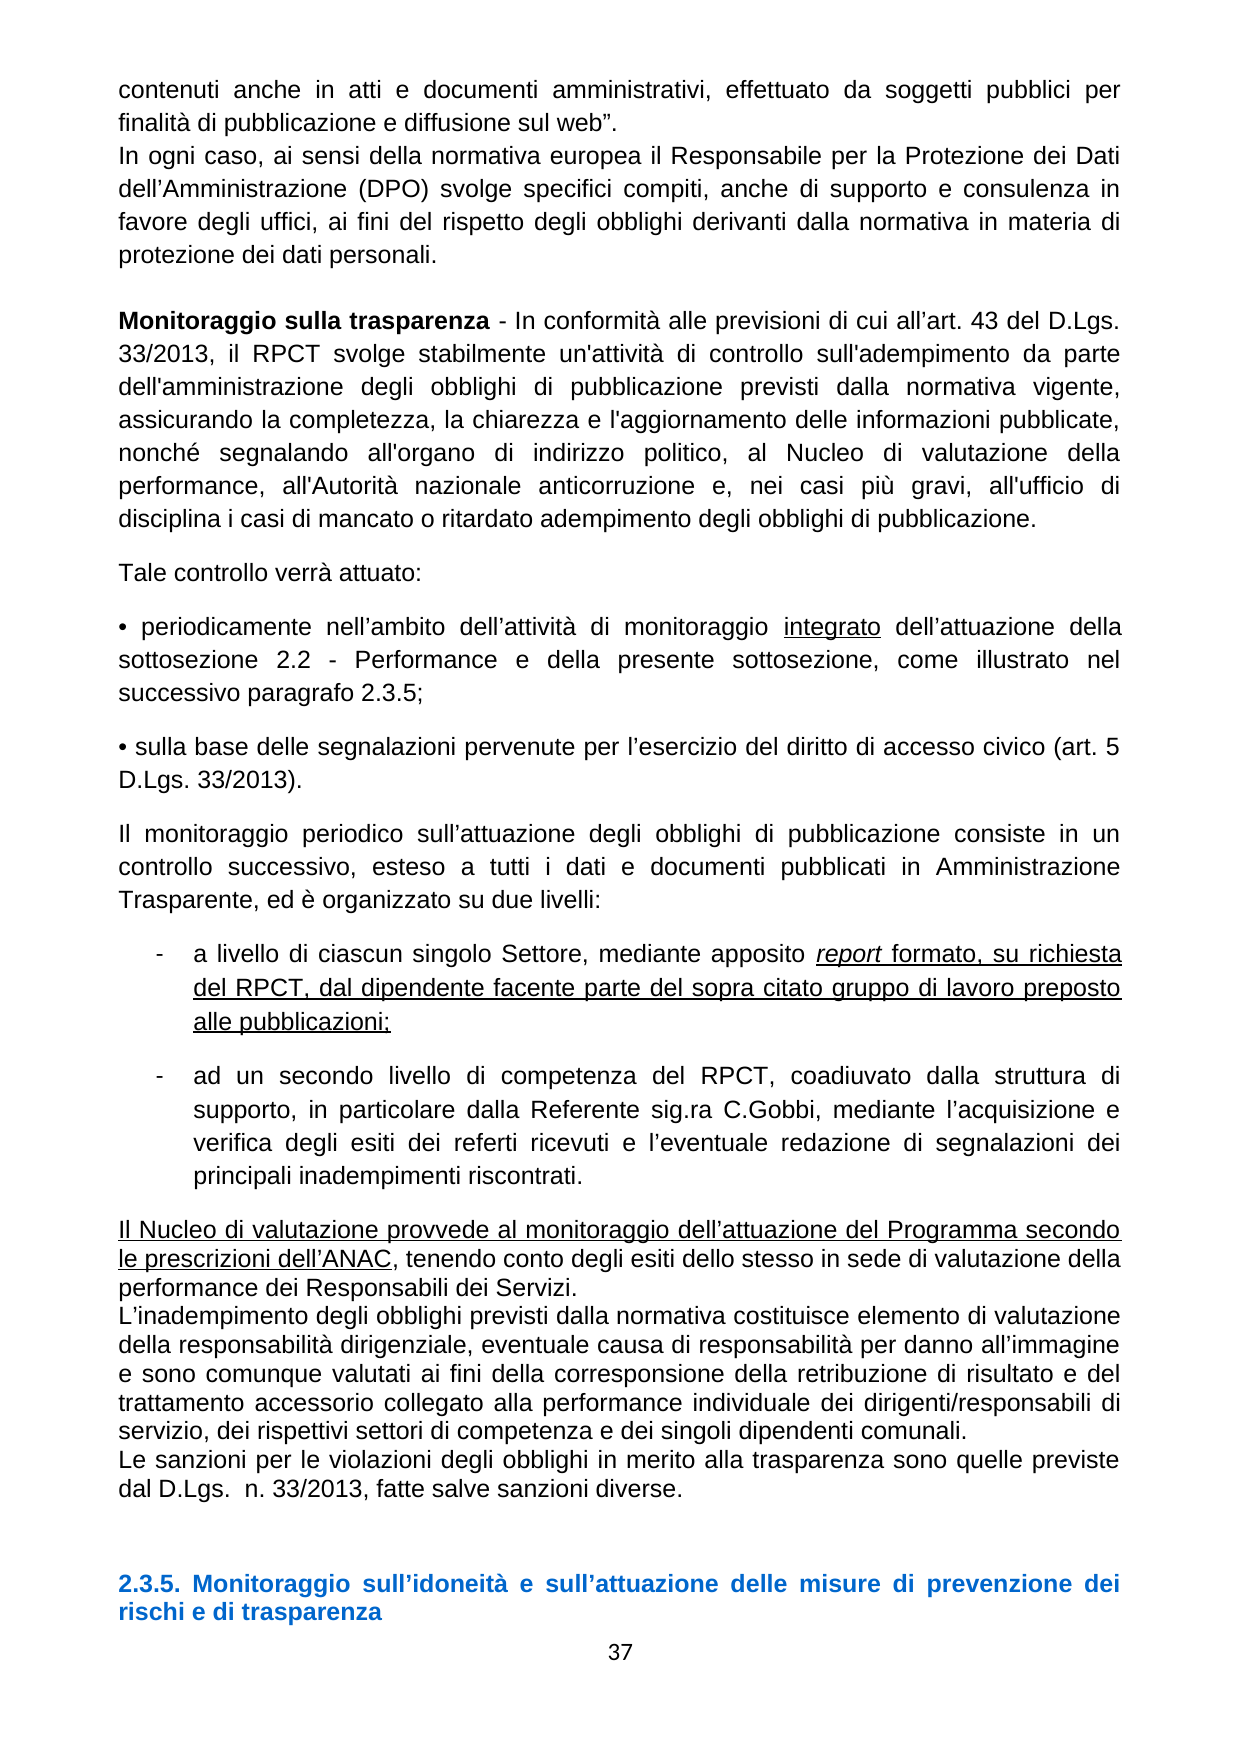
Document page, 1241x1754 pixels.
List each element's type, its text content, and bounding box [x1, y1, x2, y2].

text Le sanzioni per le violazioni degli obblighi in merito alla trasparenza sono quelle previste dal D.Lgs. n. 33/2013, fatte salve sanzioni diverse. [118, 1445, 1122, 1502]
text • sulla base delle segnalazioni pervenute per l’esercizio del diritto di accesso civico (art. 5 D.Lgs. 33/2013). [118, 732, 1122, 794]
text Il Nucleo di valutazione provvede al monitoraggio dell’attuazione del Programma secondo [118, 1215, 1122, 1240]
text le prescrizioni dell’ANAC, tenendo conto degli esiti dello stesso in sede di valutazione della performance dei Responsabili dei Servizi. [118, 1241, 1122, 1301]
text 2.3.5. Monitoraggio sull’idoneità e sull’attuazione delle misure di prevenzione dei rischi e di trasparenza [118, 1568, 1122, 1626]
text contenuti anche in atti e documenti amministrativi, effettuato da soggetti pubblici per finalità di pubblicazione e diffusione sul web”. [118, 75, 1122, 137]
list a livello di ciascun singolo Settore, mediante apposito report formato, su richiesta del RPCT, dal dipendente facente parte del sopra citato gruppo di lavoro preposto alle pubblicazioni; [156, 939, 1122, 1035]
text Tale controllo verrà attuato: [118, 558, 1122, 587]
text L’inadempimento degli obblighi previsti dalla normativa costituisce elemento di valutazione della responsabilità dirigenziale, eventuale causa di responsabilità per danno all’immagine e sono comunque valutati ai fini della corresponsione della retribuzione di risultato e del trattamento accessorio collegato alla performance individuale dei dirigenti/responsabili di servizio, dei rispettivi settori di competenza e dei singoli dipendenti comunali. [118, 1301, 1122, 1445]
text Monitoraggio sulla trasparenza - In conformità alle previsioni di cui all’art. 43 del D.Lgs. 33/2013, il RPCT svolge stabilmente un'attività di controllo sull'adempimento da parte dell'amministrazione degli obblighi di pubblicazione previsti dalla normativa vigente, assicurando la completezza, la chiarezza e l'aggiornamento delle informazioni pubblicate, nonché segnalando all'organo di indirizzo politico, al Nucleo di valutazione della performance, all'Autorità nazionale anticorruzione e, nei casi più gravi, all'ufficio di disciplina i casi di mancato o ritardato adempimento degli obblighi di pubblicazione. [118, 306, 1122, 533]
text In ogni caso, ai sensi della normativa europea il Responsabile per la Protezione dei Dati dell’Amministrazione (DPO) svolge specifici compiti, anche di supporto e consulenza in favore degli uffici, ai fini del rispetto degli obblighi derivanti dalla normativa in materia di protezione dei dati personali. [118, 141, 1122, 269]
text Il monitoraggio periodico sull’attuazione degli obblighi di pubblicazione consiste in un controllo successivo, esteso a tutti i dati e documenti pubblicati in Amministrazione Trasparente, ed è organizzato su due livelli: [118, 819, 1122, 913]
list ad un secondo livello di competenza del RPCT, coadiuvato dalla struttura di supporto, in particolare dalla Referente sig.ra C.Gobbi, mediante l’acquisizione e verifica degli esiti dei referti ricevuti e l’eventuale redazione di segnalazioni dei principali inadempimenti riscontrati. [156, 1060, 1122, 1190]
text • periodicamente nell’ambito dell’attività di monitoraggio integrato dell’attuazione della sottosezione 2.2 - Performance e della presente sottosezione, come illustrato nel successivo paragrafo 2.3.5; [118, 612, 1122, 707]
